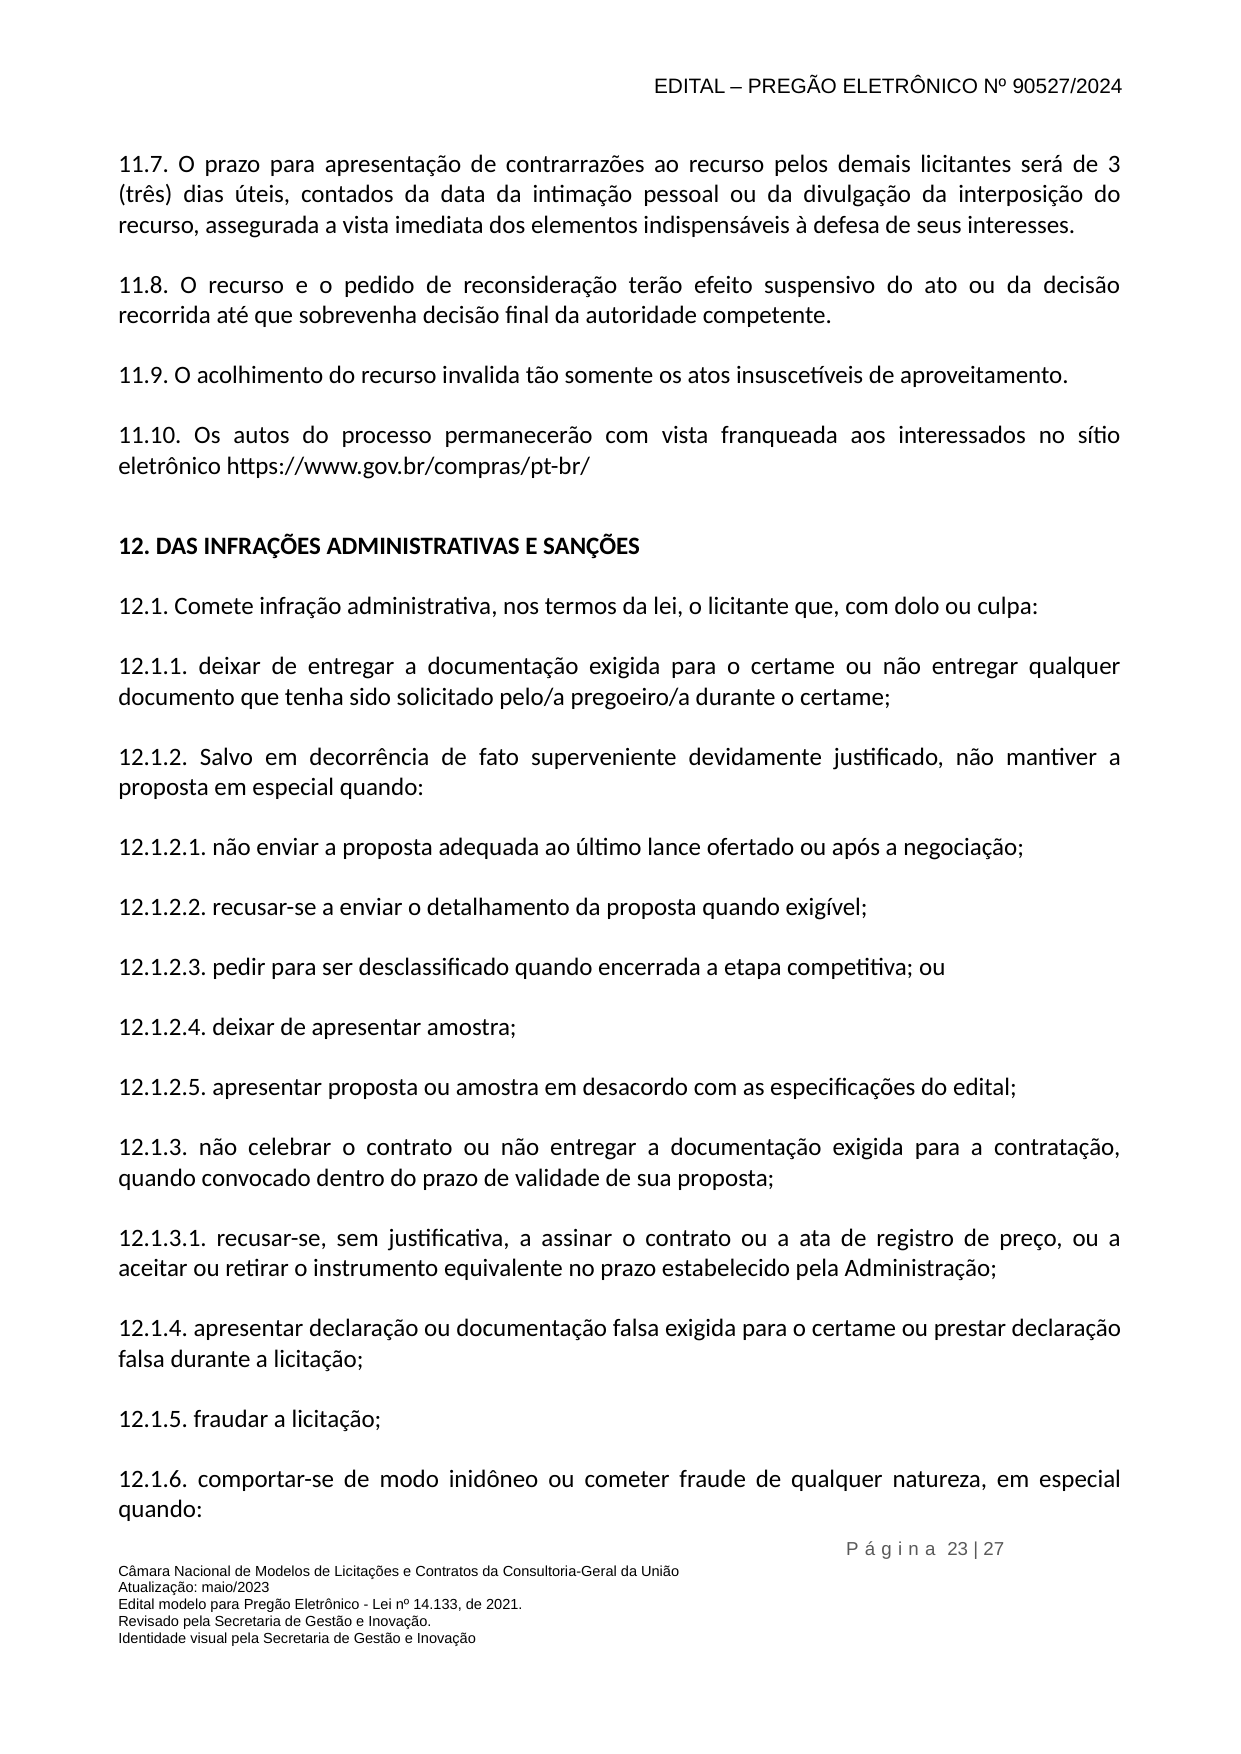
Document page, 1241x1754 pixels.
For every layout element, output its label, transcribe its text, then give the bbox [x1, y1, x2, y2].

text 12.1.2.3. pedir para ser desclassificado quando encerrada a etapa competitiva; ou [118, 951, 1122, 982]
text 12.1.6. comportar-se de modo inidôneo ou cometer fraude de qualquer natureza, em especial quando: [118, 1463, 1122, 1524]
text 11.9. O acolhimento do recurso invalida tão somente os atos insuscetíveis de aproveitamento. [118, 359, 1122, 390]
text 11.7. O prazo para apresentação de contrarrazões ao recurso pelos demais licitantes será de 3 (três) dias úteis, contados da data da intimação pessoal ou da divulgação da interposição do recurso, assegurada a vista imediata dos elementos indispensáveis à defesa de seus interesses. [118, 148, 1122, 239]
text 12.1.2.1. não enviar a proposta adequada ao último lance ofertado ou após a negociação; [118, 831, 1122, 862]
text 12.1.3.1. recusar-se, sem justificativa, a assinar o contrato ou a ata de registro de preço, ou a aceitar ou retirar o instrumento equivalente no prazo estabelecido pela Administração; [118, 1222, 1122, 1283]
text 12.1.2.2. recusar-se a enviar o detalhamento da proposta quando exigível; [118, 891, 1122, 922]
text 12.1. Comete infração administrativa, nos termos da lei, o licitante que, com dolo ou culpa: [118, 590, 1122, 621]
text 12.1.2.5. apresentar proposta ou amostra em desacordo com as especificações do edital; [118, 1071, 1122, 1102]
text 12.1.1. deixar de entregar a documentação exigida para o certame ou não entregar qualquer documento que tenha sido solicitado pelo/a pregoeiro/a durante o certame; [118, 650, 1122, 711]
text 12.1.5. fraudar a licitação; [118, 1403, 1122, 1433]
text 12.1.3. não celebrar o contrato ou não entregar a documentação exigida para a contratação, quando convocado dentro do prazo de validade de sua proposta; [118, 1131, 1122, 1192]
text 12.1.2. Salvo em decorrência de fato superveniente devidamente justificado, não mantiver a proposta em especial quando: [118, 741, 1122, 802]
text 11.8. O recurso e o pedido de reconsideração terão efeito suspensivo do ato ou da decisão recorrida até que sobrevenha decisão final da autoridade competente. [118, 269, 1122, 330]
text 11.10. Os autos do processo permanecerão com vista franqueada aos interessados no sítio eletrônico https://www.gov.br/compras/pt-br/ [118, 419, 1122, 480]
subtitle 12. DAS INFRAÇÕES ADMINISTRATIVAS E SANÇÕES [118, 530, 1122, 561]
text 12.1.4. apresentar declaração ou documentação falsa exigida para o certame ou prestar declaração falsa durante a licitação; [118, 1312, 1122, 1373]
text 12.1.2.4. deixar de apresentar amostra; [118, 1011, 1122, 1042]
